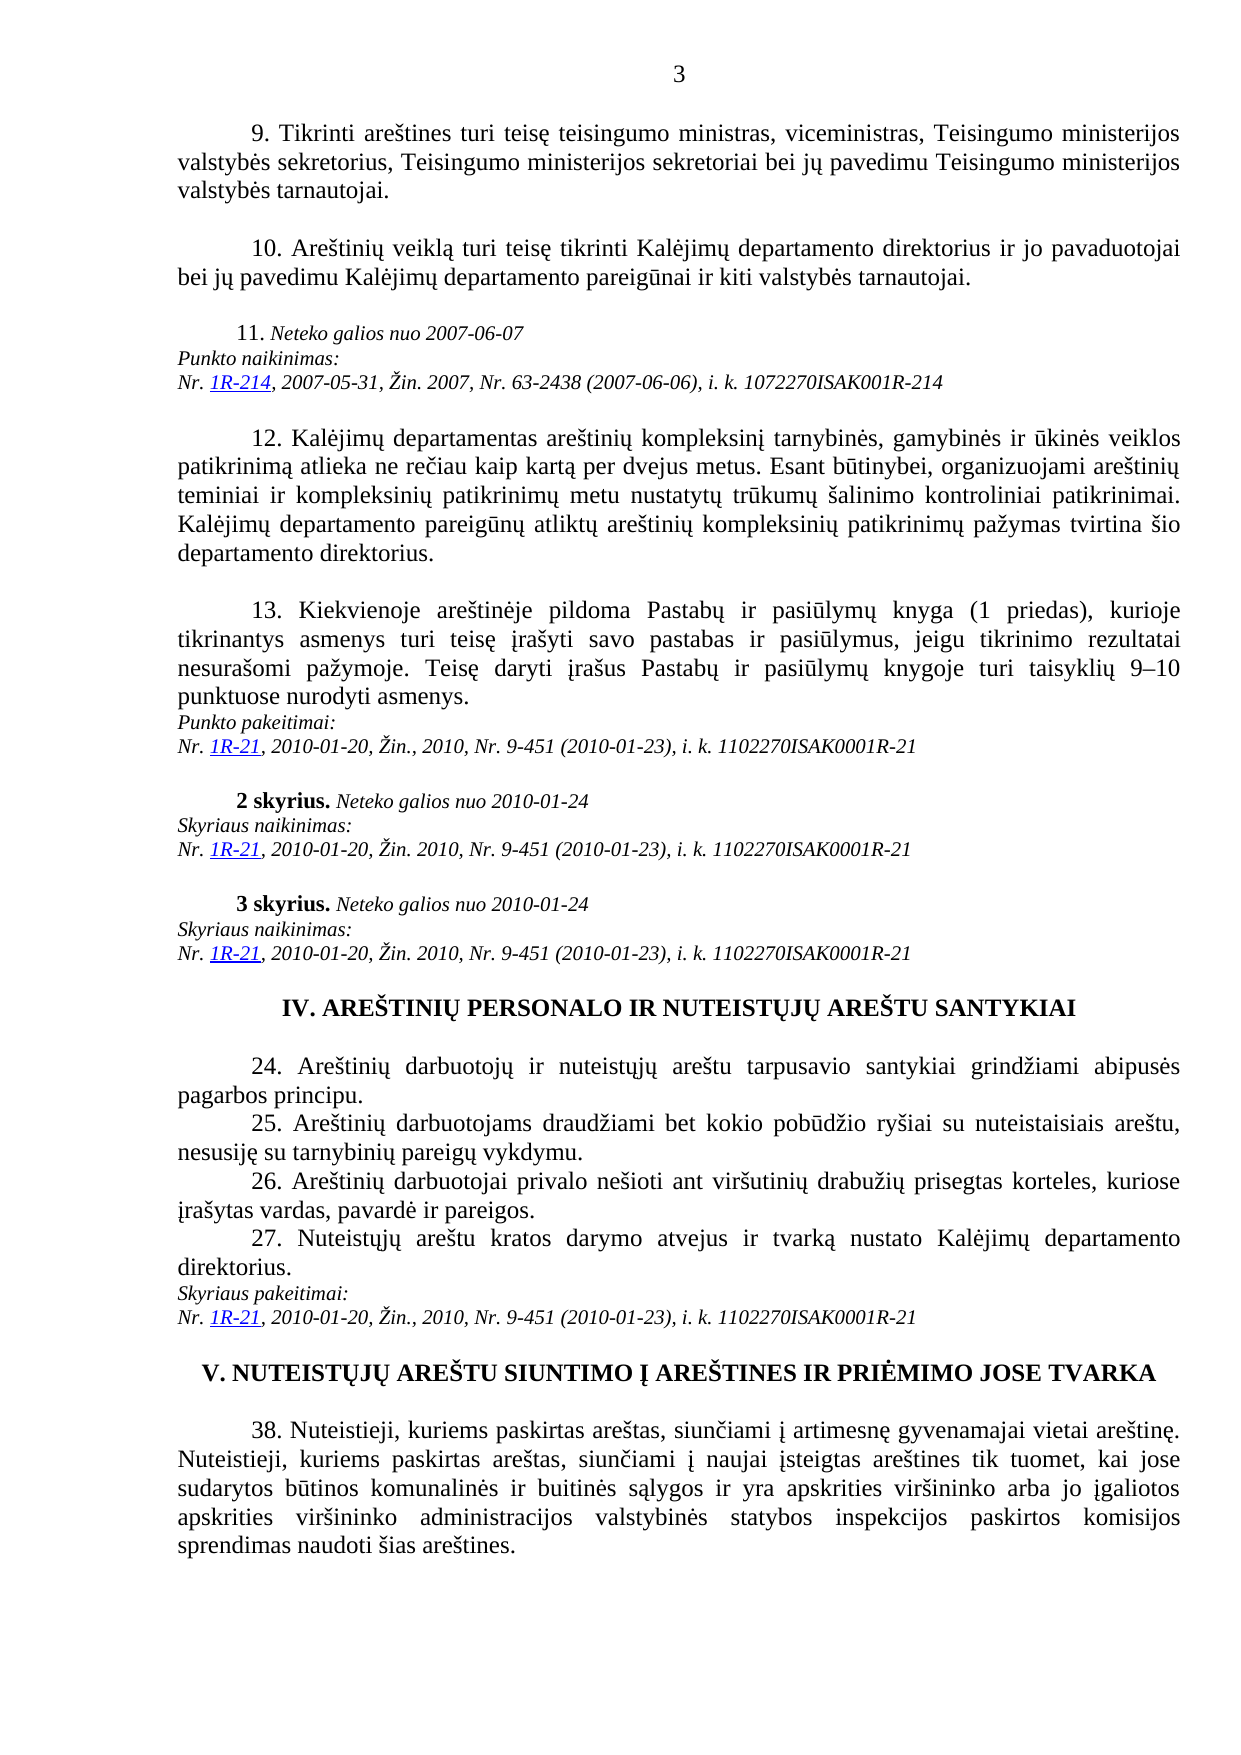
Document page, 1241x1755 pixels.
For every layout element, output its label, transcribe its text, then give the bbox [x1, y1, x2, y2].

text 3 skyrius. Neteko galios nuo 2010-01-24 [177, 890, 1181, 917]
text Skyriaus naikinimas: [177, 917, 1181, 941]
text Nr. 1R-21, 2010-01-20, Žin., 2010, Nr. 9-451 (2010-01-23), i. k. 1102270ISAK0001R-21 [177, 1305, 1181, 1329]
text 2 skyrius. Neteko galios nuo 2010-01-24 [177, 787, 1181, 813]
text Punkto pakeitimai: [177, 710, 1181, 734]
text 11. Neteko galios nuo 2007-06-07 [177, 319, 1181, 346]
text Punkto naikinimas: [177, 346, 1181, 370]
text Skyriaus pakeitimai: [177, 1281, 1181, 1305]
text 12. Kalėjimų departamentas areštinių kompleksinį tarnybinės, gamybinės ir ūkinės veiklos patikrinimą atlieka ne rečiau kaip kartą per dvejus metus. Esant būtinybei, organizuojami areštinių teminiai ir kompleksinių patikrinimų metu nustatytų trūkumų šalinimo kontroliniai patikrinimai. Kalėjimų departamento pareigūnų atliktų areštinių kompleksinių patikrinimų pažymas tvirtina šio departamento direktorius. [177, 423, 1181, 566]
text 10. Areštinių veiklą turi teisę tikrinti Kalėjimų departamento direktorius ir jo pavaduotojai bei jų pavedimu Kalėjimų departamento pareigūnai ir kiti valstybės tarnautojai. [177, 233, 1181, 291]
text 24. Areštinių darbuotojų ir nuteistųjų areštu tarpusavio santykiai grindžiami abipusės pagarbos principu. [177, 1051, 1181, 1108]
text 25. Areštinių darbuotojams draudžiami bet kokio pobūdžio ryšiai su nuteistaisiais areštu, nesusiję su tarnybinių pareigų vykdymu. [177, 1108, 1181, 1166]
text Nr. 1R-214, 2007-05-31, Žin. 2007, Nr. 63-2438 (2007-06-06), i. k. 1072270ISAK001R-214 [177, 370, 1181, 394]
text 13. Kiekvienoje areštinėje pildoma Pastabų ir pasiūlymų knyga (1 priedas), kurioje tikrinantys asmenys turi teisę įrašyti savo pastabas ir pasiūlymus, jeigu tikrinimo rezultatai nesurašomi pažymoje. Teisę daryti įrašus Pastabų ir pasiūlymų knygoje turi taisyklių 9–10 punktuose nurodyti asmenys. [177, 595, 1181, 710]
text 38. Nuteistieji, kuriems paskirtas areštas, siunčiami į artimesnę gyvenamajai vietai areštinę. Nuteistieji, kuriems paskirtas areštas, siunčiami į naujai įsteigtas areštines tik tuomet, kai jose sudarytos būtinos komunalinės ir buitinės sąlygos ir yra apskrities viršininko arba jo įgaliotos apskrities viršininko administracijos valstybinės statybos inspekcijos paskirtos komisijos sprendimas naudoti šias areštines. [177, 1415, 1181, 1559]
text 27. Nuteistųjų areštu kratos darymo atvejus ir tvarką nustato Kalėjimų departamento direktorius. [177, 1223, 1181, 1281]
text V. NUTEISTŲJŲ AREŠTU SIUNTIMO Į AREŠTINES IR PRIĖMIMO JOSE TVARKA [177, 1358, 1181, 1387]
text 9. Tikrinti areštines turi teisę teisingumo ministras, viceministras, Teisingumo ministerijos valstybės sekretorius, Teisingumo ministerijos sekretoriai bei jų pavedimu Teisingumo ministerijos valstybės tarnautojai. [177, 118, 1181, 204]
text IV. AREŠTINIŲ PERSONALO IR NUTEISTŲJŲ AREŠTU SANTYKIAI [177, 993, 1181, 1022]
text Skyriaus naikinimas: [177, 813, 1181, 837]
text Nr. 1R-21, 2010-01-20, Žin. 2010, Nr. 9-451 (2010-01-23), i. k. 1102270ISAK0001R-21 [177, 837, 1181, 861]
text 26. Areštinių darbuotojai privalo nešioti ant viršutinių drabužių prisegtas korteles, kuriose įrašytas vardas, pavardė ir pareigos. [177, 1166, 1181, 1223]
text Nr. 1R-21, 2010-01-20, Žin., 2010, Nr. 9-451 (2010-01-23), i. k. 1102270ISAK0001R-21 [177, 734, 1181, 758]
text Nr. 1R-21, 2010-01-20, Žin. 2010, Nr. 9-451 (2010-01-23), i. k. 1102270ISAK0001R-21 [177, 941, 1181, 965]
